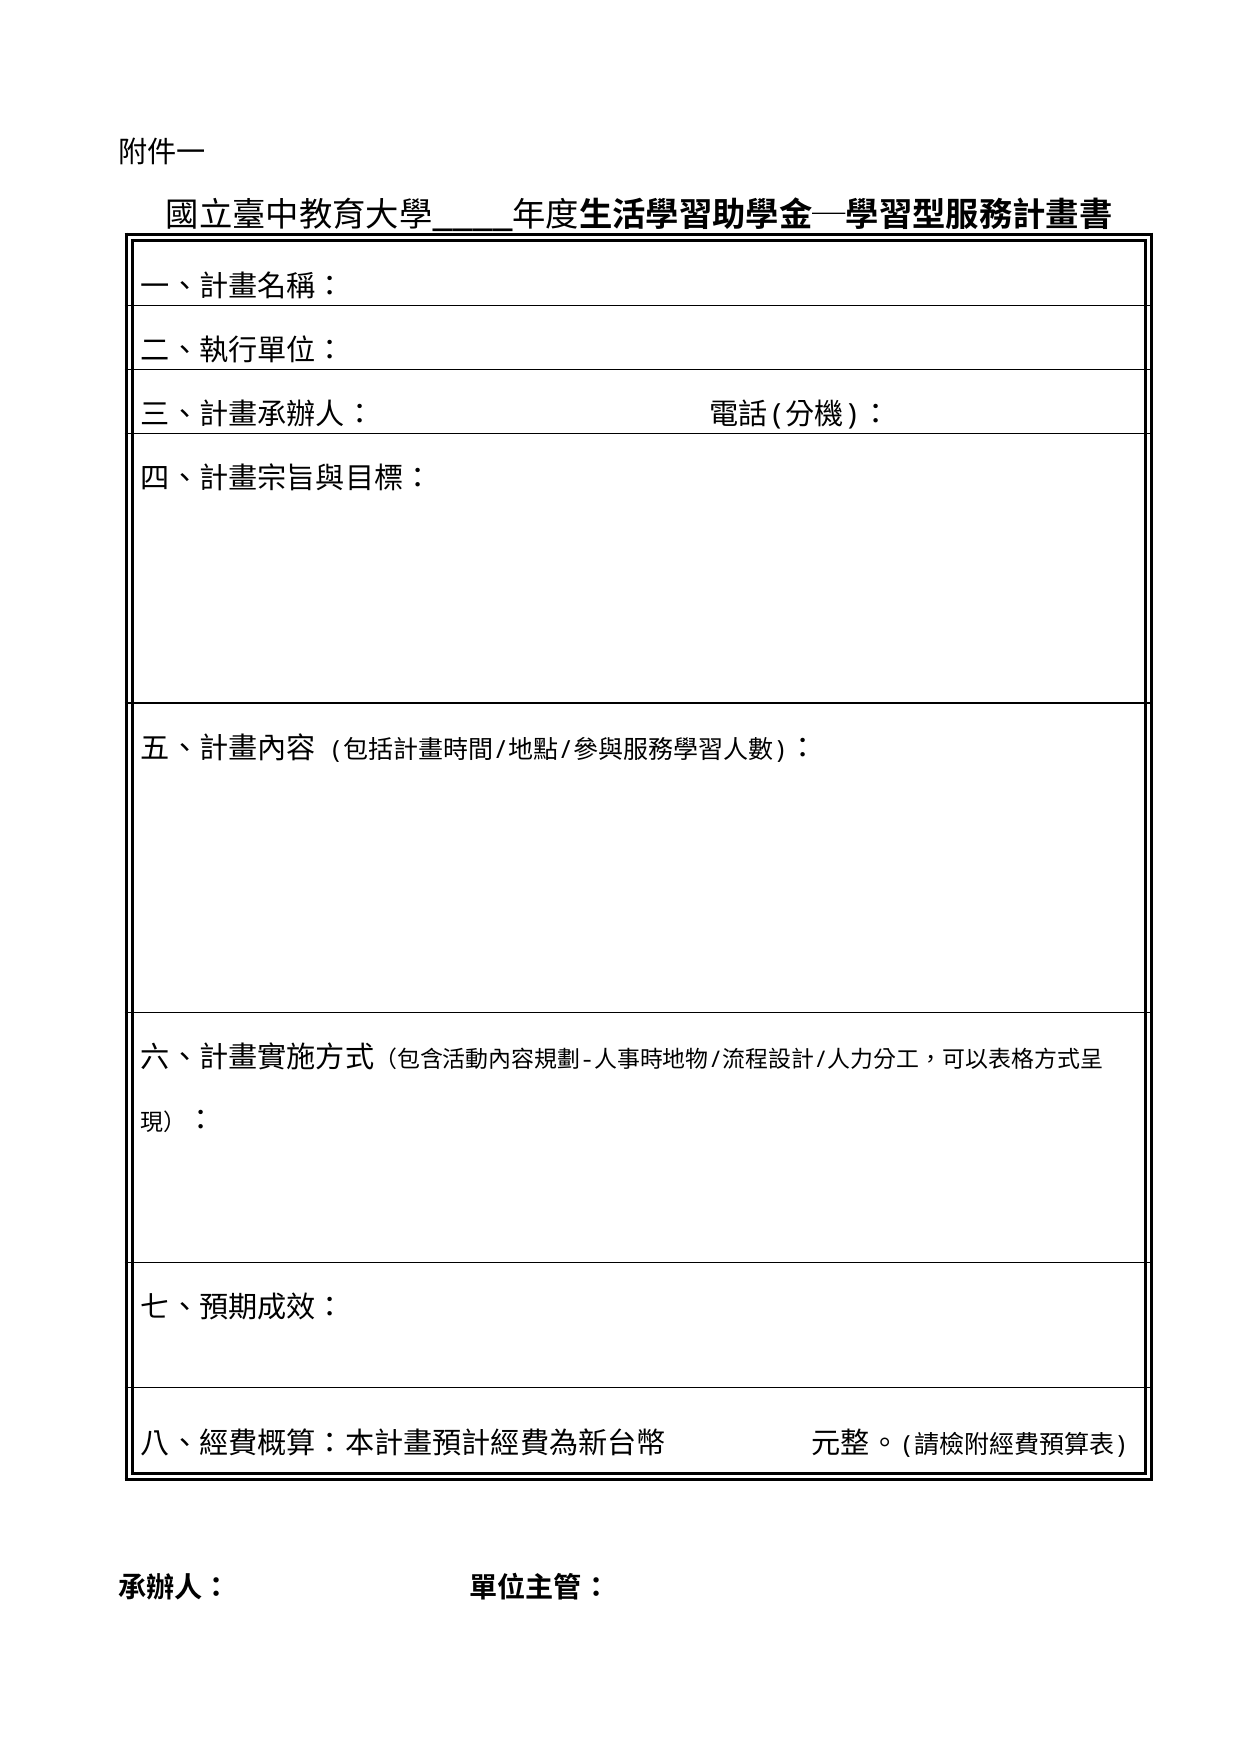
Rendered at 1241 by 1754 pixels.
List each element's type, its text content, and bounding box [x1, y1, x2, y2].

table_cell 四、計畫宗旨與目標： [134, 434, 1144, 702]
table_cell 三、計畫承辦人： 電話(分機)： [134, 370, 1144, 433]
table_cell 二、執行單位： [134, 306, 1144, 368]
table_cell 五、計畫內容 (包括計畫時間/地點/參與服務學習人數)： [134, 704, 1144, 1012]
text 附件一 [118, 108, 1122, 170]
table_cell 八、經費概算：本計畫預計經費為新台幣 元整。(請檢附經費預算表) [134, 1388, 1144, 1472]
table_header 國立臺中教育大學____年度生活學習助學金─學習型服務計畫書 [129, 170, 1148, 233]
text 承辦人： 單位主管： [118, 1543, 1122, 1606]
table_cell 六、計畫實施方式（包含活動內容規劃-人事時地物/流程設計/人力分工，可以表格方式呈現）： [134, 1013, 1144, 1262]
table_cell 七、預期成效： [134, 1263, 1144, 1387]
table_cell 一、計畫名稱： [129, 236, 1148, 304]
